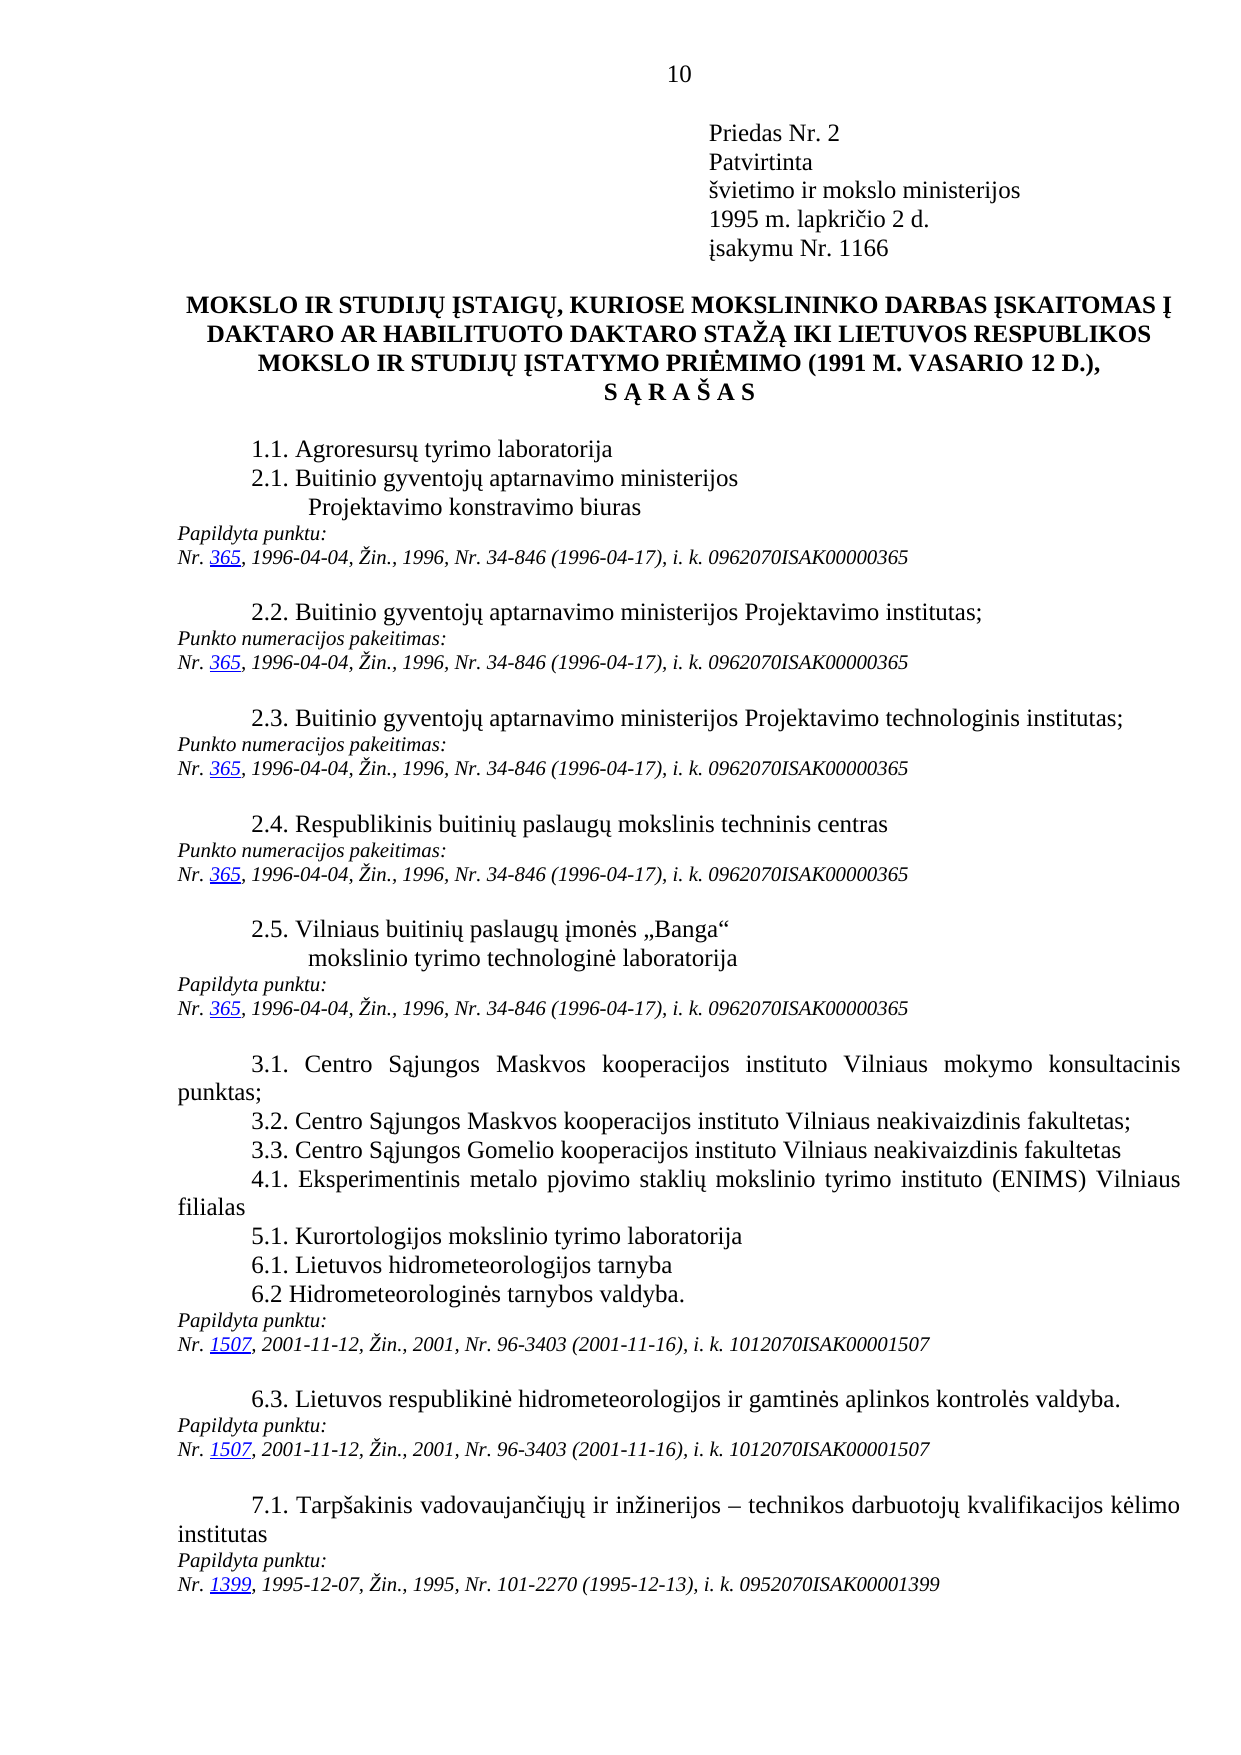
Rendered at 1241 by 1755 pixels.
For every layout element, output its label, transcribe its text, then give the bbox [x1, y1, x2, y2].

text Nr. 365, 1996-04-04, Žin., 1996, Nr. 34-846 (1996-04-17), i. k. 0962070ISAK00000365 [177, 862, 1181, 886]
text švietimo ir mokslo ministerijos [177, 176, 1181, 204]
text MOKSLO IR STUDIJŲ ĮSTAIGŲ, KURIOSE MOKSLININKO DARBAS ĮSKAITOMAS Į DAKTARO AR HABILITUOTO DAKTARO STAŽĄ IKI LIETUVOS RESPUBLIKOS MOKSLO IR STUDIJŲ ĮSTATYMO PRIĖMIMO (1991 M. VASARIO 12 D.), [177, 291, 1181, 377]
text 6.2 Hidrometeorologinės tarnybos valdyba. [177, 1279, 1181, 1307]
text 2.4. Respublikinis buitinių paslaugų mokslinis techninis centras [177, 809, 1181, 837]
text 7.1. Tarpšakinis vadovaujančiųjų ir inžinerijos – technikos darbuotojų kvalifikacijos kėlimo institutas [177, 1490, 1181, 1547]
text 5.1. Kurortologijos mokslinio tyrimo laboratorija [177, 1221, 1181, 1250]
text Punkto numeracijos pakeitimas: [177, 837, 1181, 862]
text mokslinio tyrimo technologinė laboratorija [308, 943, 1181, 972]
text Patvirtinta [177, 147, 1181, 176]
text Nr. 365, 1996-04-04, Žin., 1996, Nr. 34-846 (1996-04-17), i. k. 0962070ISAK00000365 [177, 650, 1181, 674]
text įsakymu Nr. 1166 [177, 233, 1181, 262]
text Nr. 1507, 2001-11-12, Žin., 2001, Nr. 96-3403 (2001-11-16), i. k. 1012070ISAK00001507 [177, 1437, 1181, 1461]
text 6.1. Lietuvos hidrometeorologijos tarnyba [177, 1250, 1181, 1279]
text Priedas Nr. 2 [709, 118, 1181, 147]
text 4.1. Eksperimentinis metalo pjovimo staklių mokslinio tyrimo instituto (ENIMS) Vilniaus filialas [177, 1164, 1181, 1221]
text 3.1. Centro Sąjungos Maskvos kooperacijos instituto Vilniaus mokymo konsultacinis punktas; [177, 1049, 1181, 1106]
text 2.3. Buitinio gyventojų aptarnavimo ministerijos Projektavimo technologinis institutas; [177, 703, 1181, 732]
text 2.2. Buitinio gyventojų aptarnavimo ministerijos Projektavimo institutas; [177, 597, 1181, 626]
text Papildyta punktu: [177, 521, 1181, 545]
text Nr. 1507, 2001-11-12, Žin., 2001, Nr. 96-3403 (2001-11-16), i. k. 1012070ISAK00001507 [177, 1332, 1181, 1356]
text 6.3. Lietuvos respublikinė hidrometeorologijos ir gamtinės aplinkos kontrolės valdyba. [177, 1384, 1181, 1413]
text Nr. 365, 1996-04-04, Žin., 1996, Nr. 34-846 (1996-04-17), i. k. 0962070ISAK00000365 [177, 996, 1181, 1020]
text Nr. 1399, 1995-12-07, Žin., 1995, Nr. 101-2270 (1995-12-13), i. k. 0952070ISAK00001399 [177, 1572, 1181, 1596]
text 2.1. Buitinio gyventojų aptarnavimo ministerijos [177, 463, 1181, 492]
text 2.5. Vilniaus buitinių paslaugų įmonės „Banga“ [177, 914, 1181, 943]
text Nr. 365, 1996-04-04, Žin., 1996, Nr. 34-846 (1996-04-17), i. k. 0962070ISAK00000365 [177, 756, 1181, 780]
text Papildyta punktu: [177, 1307, 1181, 1332]
text Papildyta punktu: [177, 1547, 1181, 1572]
text 3.3. Centro Sąjungos Gomelio kooperacijos instituto Vilniaus neakivaizdinis fakultetas [177, 1135, 1181, 1164]
text Punkto numeracijos pakeitimas: [177, 732, 1181, 756]
text Projektavimo konstravimo biuras [308, 492, 1181, 521]
text 3.2. Centro Sąjungos Maskvos kooperacijos instituto Vilniaus neakivaizdinis fakultetas; [177, 1106, 1181, 1135]
text Papildyta punktu: [177, 972, 1181, 996]
text Nr. 365, 1996-04-04, Žin., 1996, Nr. 34-846 (1996-04-17), i. k. 0962070ISAK00000365 [177, 545, 1181, 569]
text Punkto numeracijos pakeitimas: [177, 626, 1181, 650]
text S Ą R A Š A S [177, 377, 1181, 406]
text 1995 m. lapkričio 2 d. [177, 204, 1181, 233]
text 1.1. Agroresursų tyrimo laboratorija [177, 434, 1181, 463]
text Papildyta punktu: [177, 1413, 1181, 1437]
